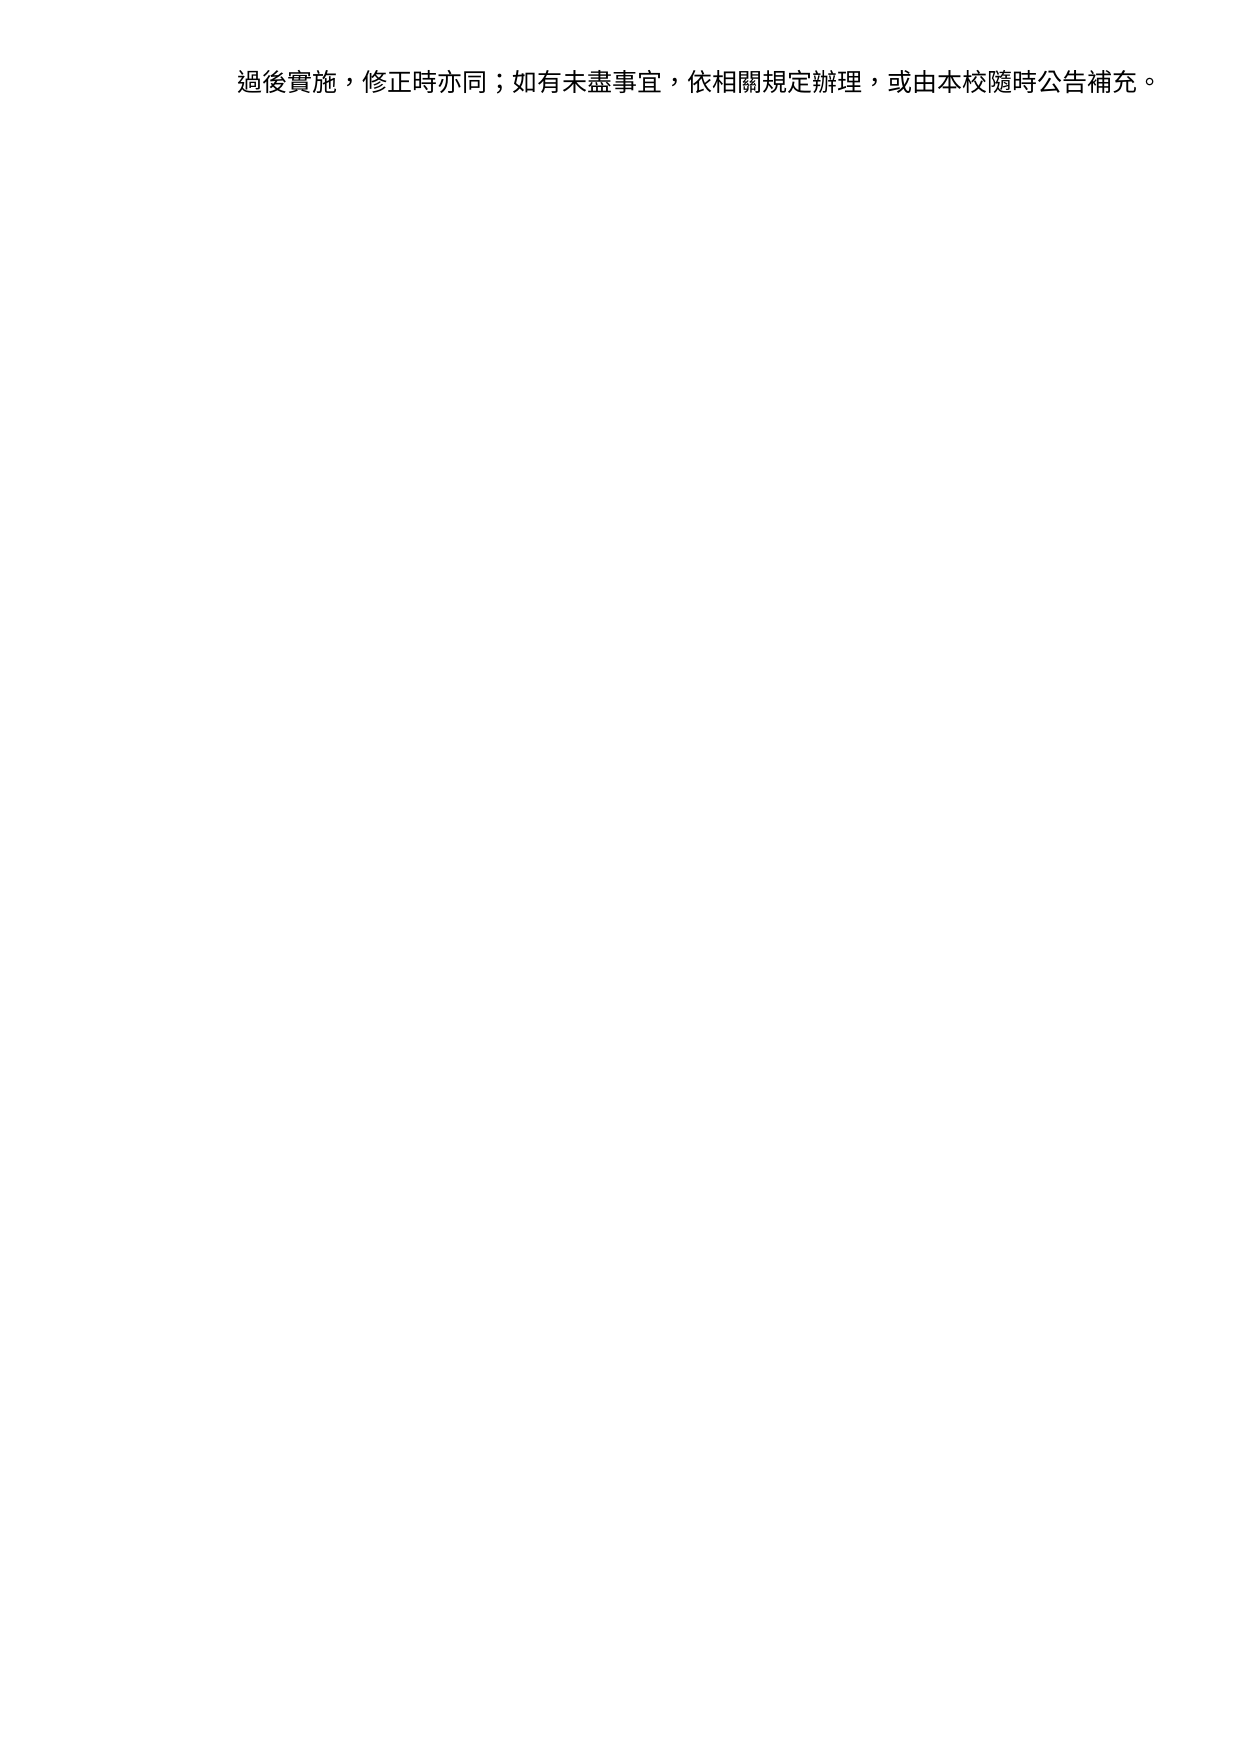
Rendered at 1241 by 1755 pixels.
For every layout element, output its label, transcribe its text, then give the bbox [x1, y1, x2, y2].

text 過後實施，修正時亦同；如有未盡事宜，依相關規定辦理，或由本校隨時公告補充。 [164, 64, 1165, 98]
